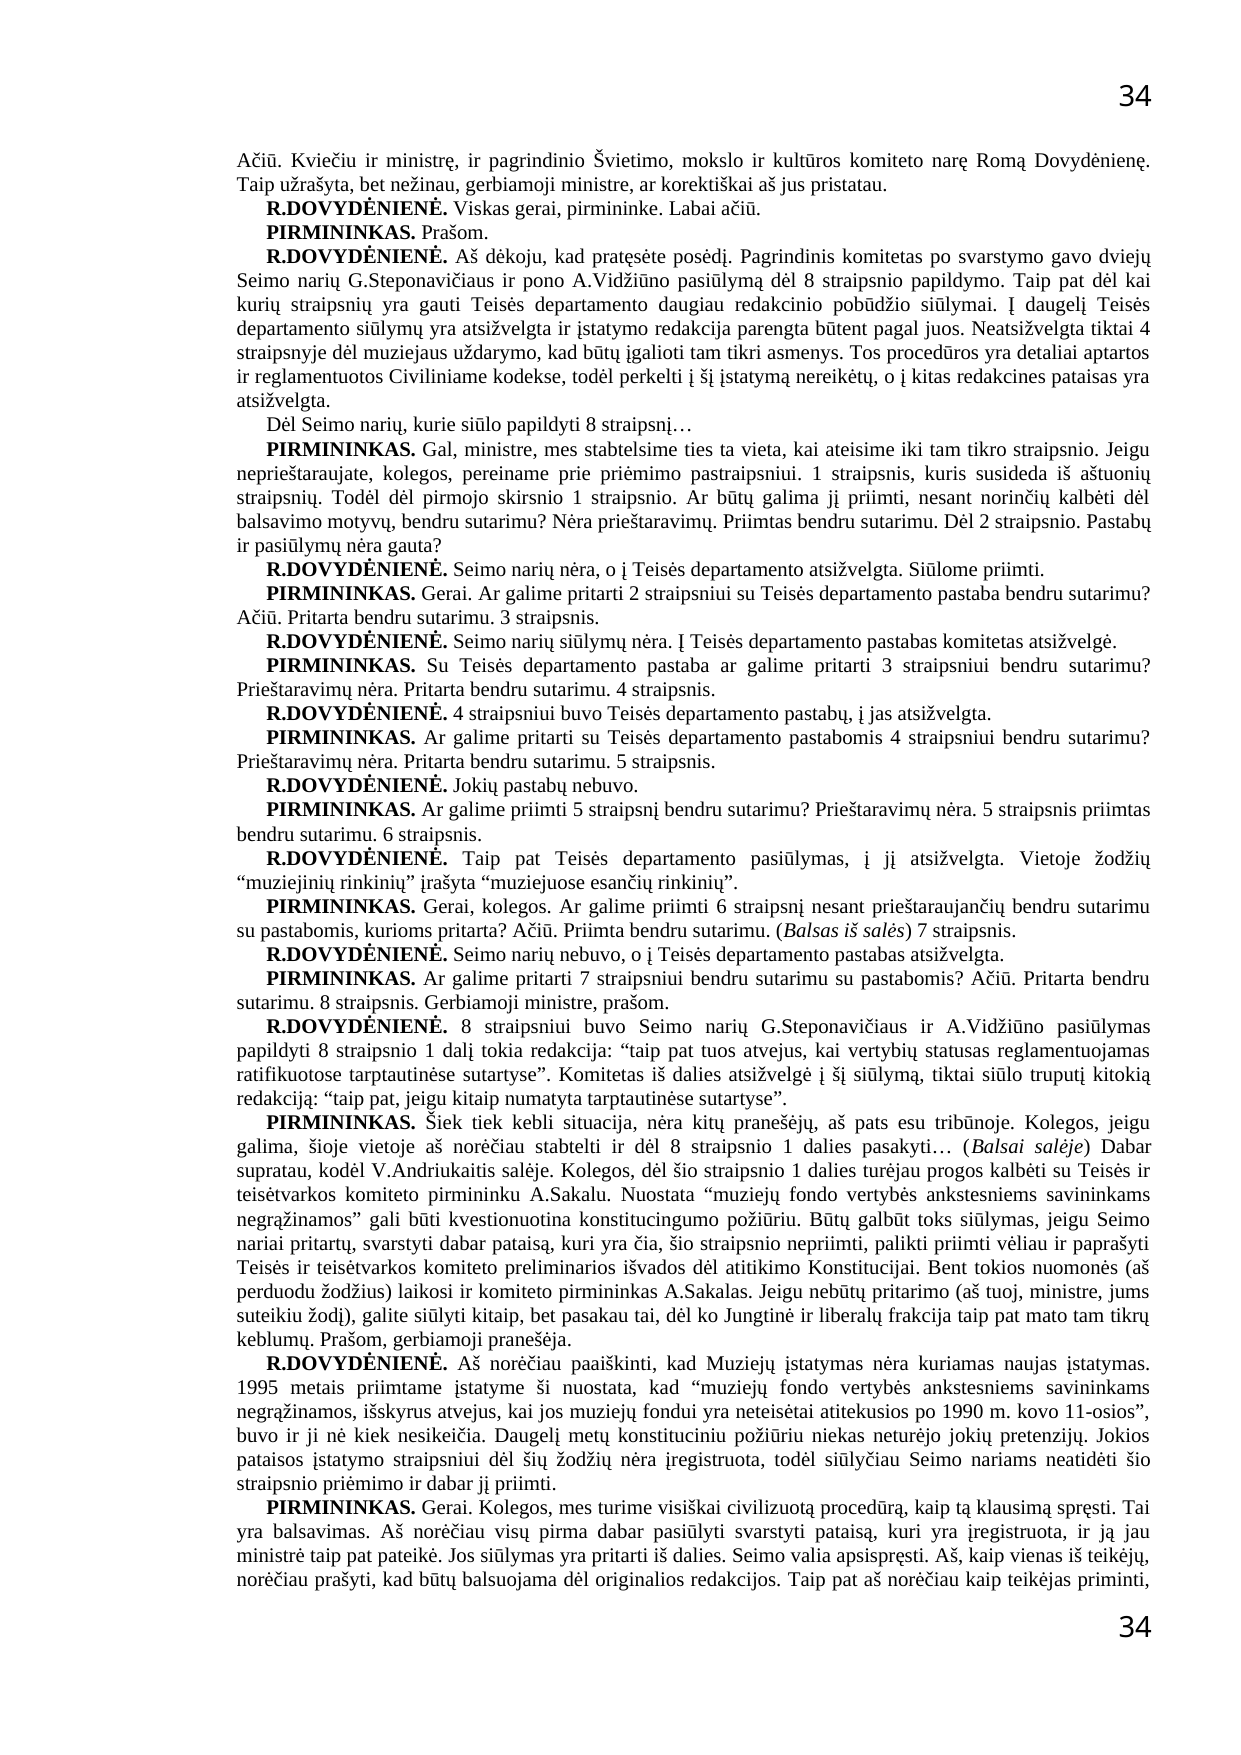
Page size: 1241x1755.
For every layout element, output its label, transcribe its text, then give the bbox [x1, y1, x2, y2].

text PIRMININKAS. Su Teisės departamento pastaba ar galime pritarti 3 straipsniui bendru sutarimu? Prieštaravimų nėra. Pritarta bendru sutarimu. 4 straipsnis. [236, 653, 1152, 701]
text R.DOVYDĖNIENĖ. Seimo narių nebuvo, o į Teisės departamento pastabas atsižvelgta. [236, 942, 1152, 966]
text R.DOVYDĖNIENĖ. Seimo narių siūlymų nėra. Į Teisės departamento pastabas komitetas atsižvelgė. [236, 629, 1152, 653]
text R.DOVYDĖNIENĖ. Viskas gerai, pirmininke. Labai ačiū. [236, 196, 1152, 220]
text R.DOVYDĖNIENĖ. Aš norėčiau paaiškinti, kad Muziejų įstatymas nėra kuriamas naujas įstatymas. 1995 metais priimtame įstatyme ši nuostata, kad “muziejų fondo vertybės ankstesniems savininkams negrąžinamos, išskyrus atvejus, kai jos muziejų fondui yra neteisėtai atitekusios po 1990 m. kovo 11-osios”, buvo ir ji nė kiek nesikeičia. Daugelį metų konstituciniu požiūriu niekas neturėjo jokių pretenzijų. Jokios pataisos įstatymo straipsniui dėl šių žodžių nėra įregistruota, todėl siūlyčiau Seimo nariams neatidėti šio straipsnio priėmimo ir dabar jį priimti. [236, 1351, 1152, 1495]
text R.DOVYDĖNIENĖ. Taip pat Teisės departamento pasiūlymas, į jį atsižvelgta. Vietoje žodžių “muziejinių rinkinių” įrašyta “muziejuose esančių rinkinių”. [236, 846, 1152, 894]
text PIRMININKAS. Gerai. Ar galime pritarti 2 straipsniui su Teisės departamento pastaba bendru sutarimu? Ačiū. Pritarta bendru sutarimu. 3 straipsnis. [236, 581, 1152, 629]
text PIRMININKAS. Gerai, kolegos. Ar galime priimti 6 straipsnį nesant prieštaraujančių bendru sutarimu su pastabomis, kurioms pritarta? Ačiū. Priimta bendru sutarimu. (Balsas iš salės) 7 straipsnis. [236, 894, 1152, 942]
text Ačiū. Kviečiu ir ministrę, ir pagrindinio Švietimo, mokslo ir kultūros komiteto narę Romą Dovydėnienę. Taip užrašyta, bet nežinau, gerbiamoji ministre, ar korektiškai aš jus pristatau. [236, 148, 1152, 196]
text R.DOVYDĖNIENĖ. 8 straipsniui buvo Seimo narių G.Steponavičiaus ir A.Vidžiūno pasiūlymas papildyti 8 straipsnio 1 dalį tokia redakcija: “taip pat tuos atvejus, kai vertybių statusas reglamentuojamas ratifikuotose tarptautinėse sutartyse”. Komitetas iš dalies atsižvelgė į šį siūlymą, tiktai siūlo truputį kitokią redakciją: “taip pat, jeigu kitaip numatyta tarptautinėse sutartyse”. [236, 1014, 1152, 1110]
text Dėl Seimo narių, kurie siūlo papildyti 8 straipsnį… [236, 412, 1152, 436]
text R.DOVYDĖNIENĖ. Seimo narių nėra, o į Teisės departamento atsižvelgta. Siūlome priimti. [236, 557, 1152, 581]
text PIRMININKAS. Ar galime pritarti su Teisės departamento pastabomis 4 straipsniui bendru sutarimu? Prieštaravimų nėra. Pritarta bendru sutarimu. 5 straipsnis. [236, 725, 1152, 773]
text PIRMININKAS. Šiek tiek kebli situacija, nėra kitų pranešėjų, aš pats esu tribūnoje. Kolegos, jeigu galima, šioje vietoje aš norėčiau stabtelti ir dėl 8 straipsnio 1 dalies pasakyti… (Balsai salėje) Dabar supratau, kodėl V.Andriukaitis salėje. Kolegos, dėl šio straipsnio 1 dalies turėjau progos kalbėti su Teisės ir teisėtvarkos komiteto pirmininku A.Sakalu. Nuostata “muziejų fondo vertybės ankstesniems savininkams negrąžinamos” gali būti kvestionuotina konstitucingumo požiūriu. Būtų galbūt toks siūlymas, jeigu Seimo nariai pritartų, svarstyti dabar pataisą, kuri yra čia, šio straipsnio nepriimti, palikti priimti vėliau ir paprašyti Teisės ir teisėtvarkos komiteto preliminarios išvados dėl atitikimo Konstitucijai. Bent tokios nuomonės (aš perduodu žodžius) laikosi ir komiteto pirmininkas A.Sakalas. Jeigu nebūtų pritarimo (aš tuoj, ministre, jums suteikiu žodį), galite siūlyti kitaip, bet pasakau tai, dėl ko Jungtinė ir liberalų frakcija taip pat mato tam tikrų keblumų. Prašom, gerbiamoji pranešėja. [236, 1110, 1152, 1351]
text PIRMININKAS. Gerai. Kolegos, mes turime visiškai civilizuotą procedūrą, kaip tą klausimą spręsti. Tai yra balsavimas. Aš norėčiau visų pirma dabar pasiūlyti svarstyti pataisą, kuri yra įregistruota, ir ją jau ministrė taip pat pateikė. Jos siūlymas yra pritarti iš dalies. Seimo valia apsispręsti. Aš, kaip vienas iš teikėjų, norėčiau prašyti, kad būtų balsuojama dėl originalios redakcijos. Taip pat aš norėčiau kaip teikėjas priminti, [236, 1495, 1152, 1591]
text R.DOVYDĖNIENĖ. 4 straipsniui buvo Teisės departamento pastabų, į jas atsižvelgta. [236, 701, 1152, 725]
text PIRMININKAS. Ar galime priimti 5 straipsnį bendru sutarimu? Prieštaravimų nėra. 5 straipsnis priimtas bendru sutarimu. 6 straipsnis. [236, 797, 1152, 846]
text PIRMININKAS. Ar galime pritarti 7 straipsniui bendru sutarimu su pastabomis? Ačiū. Pritarta bendru sutarimu. 8 straipsnis. Gerbiamoji ministre, prašom. [236, 966, 1152, 1014]
text PIRMININKAS. Prašom. [236, 220, 1152, 244]
text PIRMININKAS. Gal, ministre, mes stabtelsime ties ta vieta, kai ateisime iki tam tikro straipsnio. Jeigu neprieštaraujate, kolegos, pereiname prie priėmimo pastraipsniui. 1 straipsnis, kuris susideda iš aštuonių straipsnių. Todėl dėl pirmojo skirsnio 1 straipsnio. Ar būtų galima jį priimti, nesant norinčių kalbėti dėl balsavimo motyvų, bendru sutarimu? Nėra prieštaravimų. Priimtas bendru sutarimu. Dėl 2 straipsnio. Pastabų ir pasiūlymų nėra gauta? [236, 436, 1152, 557]
text R.DOVYDĖNIENĖ. Aš dėkoju, kad pratęsėte posėdį. Pagrindinis komitetas po svarstymo gavo dviejų Seimo narių G.Steponavičiaus ir pono A.Vidžiūno pasiūlymą dėl 8 straipsnio papildymo. Taip pat dėl kai kurių straipsnių yra gauti Teisės departamento daugiau redakcinio pobūdžio siūlymai. Į daugelį Teisės departamento siūlymų yra atsižvelgta ir įstatymo redakcija parengta būtent pagal juos. Neatsižvelgta tiktai 4 straipsnyje dėl muziejaus uždarymo, kad būtų įgalioti tam tikri asmenys. Tos procedūros yra detaliai aptartos ir reglamentuotos Civiliniame kodekse, todėl perkelti į šį įstatymą nereikėtų, o į kitas redakcines pataisas yra atsižvelgta. [236, 244, 1152, 412]
text R.DOVYDĖNIENĖ. Jokių pastabų nebuvo. [236, 773, 1152, 797]
